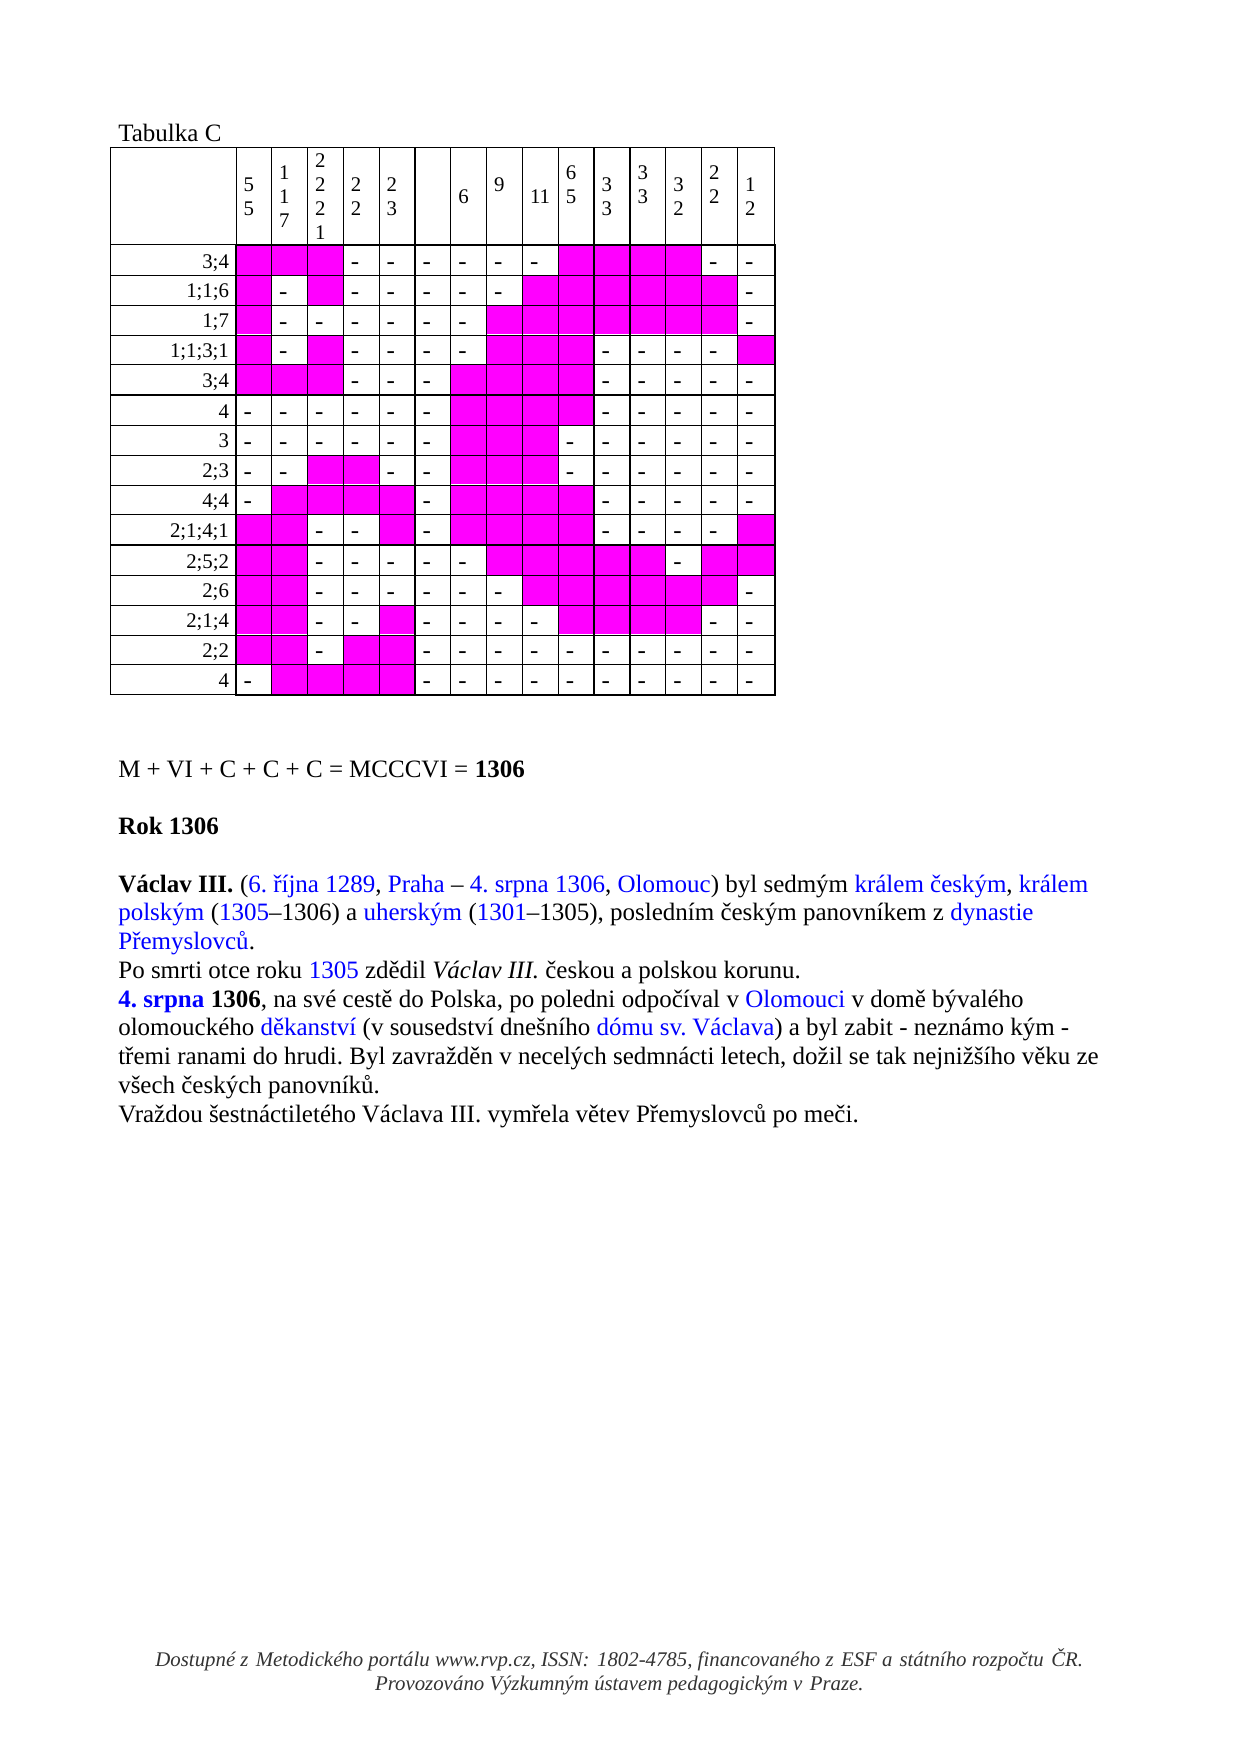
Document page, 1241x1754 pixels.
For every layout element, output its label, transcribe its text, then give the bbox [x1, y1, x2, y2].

table_cell [344, 456, 379, 484]
table_cell - [738, 576, 774, 605]
table_header 1 1 7 [272, 148, 307, 244]
table_cell [523, 365, 558, 394]
table_cell [272, 246, 307, 275]
table_cell - [344, 276, 379, 305]
table_cell - [702, 486, 737, 514]
table_cell - [738, 606, 774, 634]
table_cell [308, 336, 343, 364]
table_cell - [738, 636, 774, 664]
table_header 9 [487, 148, 522, 244]
table_cell - [344, 306, 379, 334]
table_cell [738, 336, 774, 364]
table_cell - [738, 426, 774, 455]
table_cell 3;4 [111, 245, 235, 275]
table_cell 1;1;6 [111, 276, 235, 305]
table_cell - [666, 365, 701, 394]
table_cell [451, 365, 486, 394]
table_cell [702, 576, 737, 605]
table_cell [666, 576, 701, 605]
table_header [111, 148, 236, 244]
table_cell [308, 486, 343, 514]
table_cell - [237, 396, 271, 425]
table_cell [631, 606, 665, 634]
table_cell - [272, 396, 307, 425]
table_cell - [487, 665, 522, 694]
table_cell - [631, 336, 665, 364]
table_cell - [702, 636, 737, 664]
table_cell - [666, 636, 701, 664]
table_cell - [272, 306, 307, 334]
table_cell - [451, 306, 486, 334]
table_cell - [702, 665, 737, 694]
table_cell [523, 456, 558, 484]
table_cell - [308, 426, 343, 455]
table_cell [237, 365, 271, 394]
table_cell - [344, 546, 379, 575]
table_cell [344, 486, 379, 514]
table_header 3 2 [666, 148, 701, 244]
table_header 2 2 [344, 148, 379, 244]
table_cell - [416, 636, 450, 664]
table_cell - [380, 576, 414, 605]
table_cell - [451, 576, 486, 605]
table_cell [308, 276, 343, 305]
table_cell - [738, 365, 774, 394]
table_cell [487, 515, 522, 544]
table_cell [487, 306, 522, 334]
table_cell - [631, 365, 665, 394]
table_cell - [666, 456, 701, 484]
table_cell [523, 576, 558, 605]
table_cell - [451, 546, 486, 575]
table_cell [487, 336, 522, 364]
table_cell 2;2 [111, 636, 235, 664]
table_cell - [380, 276, 414, 305]
table_cell - [416, 456, 450, 484]
table_cell [559, 246, 593, 275]
table_cell - [631, 636, 665, 664]
table_cell [308, 456, 343, 484]
table_cell - [595, 365, 629, 394]
table_cell [272, 665, 307, 694]
table_cell [559, 606, 593, 634]
table_cell [631, 546, 665, 575]
table_cell - [595, 515, 629, 544]
table_cell [523, 396, 558, 425]
table_cell - [631, 515, 665, 544]
table_cell [559, 515, 593, 544]
table_cell - [738, 486, 774, 514]
table_cell - [559, 665, 593, 694]
table_cell - [380, 336, 414, 364]
table_cell [272, 636, 307, 664]
text Vraždou šestnáctiletého Václava III. vymřela větev Přemyslovců po meči. [118, 1099, 1122, 1127]
table_cell [451, 426, 486, 455]
table_cell [272, 606, 307, 634]
table_cell - [523, 636, 558, 664]
table_cell [559, 486, 593, 514]
table_cell [237, 636, 271, 664]
table_cell 4 [111, 665, 235, 694]
table_cell - [416, 306, 450, 334]
table_cell [344, 665, 379, 694]
table_cell 2;1;4;1 [111, 515, 235, 544]
table_cell [380, 515, 414, 544]
table_cell [380, 665, 414, 694]
table_cell [272, 546, 307, 575]
table_cell [237, 306, 271, 334]
table_cell [272, 576, 307, 605]
table_cell - [702, 365, 737, 394]
table_header 3 3 [631, 148, 665, 244]
table_cell [523, 306, 558, 334]
text Tabulka C [118, 118, 1122, 147]
table_header 1 2 [738, 148, 774, 244]
table_cell - [487, 246, 522, 275]
table_cell [738, 546, 774, 575]
table_cell [523, 276, 558, 305]
table_cell - [272, 276, 307, 305]
table_cell [237, 576, 271, 605]
table_cell - [380, 456, 414, 484]
table_cell - [344, 365, 379, 394]
table_cell - [595, 456, 629, 484]
table_cell - [272, 336, 307, 364]
table_cell - [702, 456, 737, 484]
table_cell - [702, 246, 737, 275]
table_cell - [702, 515, 737, 544]
table_cell [237, 336, 271, 364]
table_cell - [416, 336, 450, 364]
table_cell - [380, 365, 414, 394]
table_cell - [666, 515, 701, 544]
table_cell [666, 276, 701, 305]
table_cell [272, 365, 307, 394]
text Rok 1306 [118, 811, 1122, 840]
table_cell - [416, 515, 450, 544]
table_cell - [666, 396, 701, 425]
table_cell 2;3 [111, 456, 235, 484]
table_cell - [344, 606, 379, 634]
table_cell - [308, 576, 343, 605]
table_cell - [451, 276, 486, 305]
table_cell [487, 456, 522, 484]
table_cell 2;1;4 [111, 606, 235, 634]
table_cell - [237, 665, 271, 694]
table_cell - [666, 426, 701, 455]
text 4. srpna 1306, na své cestě do Polska, po poledni odpočíval v Olomouci v domě bývalého olomouckého děkanství (v sousedství dnešního dómu sv. Václava) a byl zabit - neznámo kým - třemi ranami do hrudi. Byl zavražděn v necelých sedmnácti letech, dožil se tak nejnižšího věku ze všech českých panovníků. [118, 984, 1122, 1099]
table_cell [237, 515, 271, 544]
table_cell [272, 515, 307, 544]
table_cell [272, 486, 307, 514]
table_header 3 3 [595, 148, 629, 244]
table_cell [702, 546, 737, 575]
table_cell - [523, 246, 558, 275]
table_cell - [451, 636, 486, 664]
table_cell - [416, 546, 450, 575]
table_cell - [595, 396, 629, 425]
table_cell - [308, 636, 343, 664]
table_cell [559, 576, 593, 605]
table_cell [631, 306, 665, 334]
table_cell - [416, 606, 450, 634]
table_cell - [451, 246, 486, 275]
table_cell [595, 546, 629, 575]
table_cell [487, 365, 522, 394]
table_cell [559, 365, 593, 394]
table_cell - [631, 486, 665, 514]
table_cell 3;4 [111, 365, 235, 394]
table_cell - [272, 456, 307, 484]
table_cell - [451, 665, 486, 694]
table_cell [595, 276, 629, 305]
table_cell [523, 486, 558, 514]
table_cell - [416, 276, 450, 305]
text Václav III. (6. října 1289, Praha – 4. srpna 1306, Olomouc) byl sedmým králem českým, králem polským (1305–1306) a uherským (1301–1305), posledním českým panovníkem z dynastie Přemyslovců. [118, 869, 1122, 955]
table_cell - [487, 576, 522, 605]
table_cell - [416, 396, 450, 425]
table_cell [308, 665, 343, 694]
table_cell - [702, 396, 737, 425]
table_cell [237, 606, 271, 634]
table_cell 4 [111, 396, 235, 425]
table_cell [595, 576, 629, 605]
text M + VI + C + C + C = MCCCVI = 1306 [118, 754, 1122, 782]
table_cell [308, 246, 343, 275]
table_cell 1;7 [111, 306, 235, 334]
table_cell [559, 396, 593, 425]
table_cell - [523, 606, 558, 634]
table_cell - [487, 636, 522, 664]
table_cell - [344, 396, 379, 425]
text Po smrti otce roku 1305 zdědil Václav III. českou a polskou korunu. [118, 955, 1122, 984]
table_cell - [595, 426, 629, 455]
table_cell - [380, 246, 414, 275]
table_cell [702, 306, 737, 334]
table_header 2 3 [380, 148, 414, 244]
table_cell [559, 546, 593, 575]
table_cell - [308, 515, 343, 544]
table_cell [237, 276, 271, 305]
table_cell [523, 515, 558, 544]
table_cell - [416, 486, 450, 514]
table_cell - [738, 306, 774, 334]
table_cell - [631, 665, 665, 694]
table_header [416, 148, 450, 244]
table_cell - [666, 546, 701, 575]
table_cell - [702, 606, 737, 634]
table_header 11 [523, 148, 558, 244]
table_cell [523, 426, 558, 455]
table_cell [380, 606, 414, 634]
table_cell [451, 515, 486, 544]
table_cell - [416, 365, 450, 394]
table_cell [487, 546, 522, 575]
table_header 6 [451, 148, 486, 244]
table_cell - [344, 246, 379, 275]
table_cell [487, 486, 522, 514]
table_cell - [666, 486, 701, 514]
table_cell [380, 486, 414, 514]
table_cell [631, 276, 665, 305]
table_cell - [666, 665, 701, 694]
table_cell [487, 426, 522, 455]
table_cell [595, 246, 629, 275]
table_cell - [380, 426, 414, 455]
table_cell - [738, 246, 774, 275]
table_cell - [308, 546, 343, 575]
table_cell - [416, 426, 450, 455]
table_cell - [416, 246, 450, 275]
table_cell - [380, 306, 414, 334]
table_cell - [308, 606, 343, 634]
table_cell [451, 396, 486, 425]
table_cell - [523, 665, 558, 694]
table_cell - [344, 576, 379, 605]
table_cell 2;5;2 [111, 546, 235, 575]
table_cell - [451, 336, 486, 364]
table_cell - [344, 426, 379, 455]
table_cell - [738, 456, 774, 484]
table_cell [595, 606, 629, 634]
table_cell - [631, 456, 665, 484]
table_cell [451, 456, 486, 484]
table_header 2 2 [702, 148, 737, 244]
table_cell - [595, 486, 629, 514]
table_header 5 5 [237, 148, 271, 244]
table_cell [487, 396, 522, 425]
table_cell - [237, 456, 271, 484]
table_cell - [380, 546, 414, 575]
table_cell - [702, 426, 737, 455]
table_cell - [237, 486, 271, 514]
table_cell [738, 515, 774, 544]
table_cell - [702, 336, 737, 364]
table_cell - [738, 276, 774, 305]
table_cell [523, 546, 558, 575]
table_cell - [666, 336, 701, 364]
table_cell - [595, 636, 629, 664]
table_cell - [308, 306, 343, 334]
table_cell - [559, 636, 593, 664]
table_cell - [344, 336, 379, 364]
table_cell [666, 606, 701, 634]
table_cell [702, 276, 737, 305]
table_cell [631, 246, 665, 275]
table_cell [451, 486, 486, 514]
table_cell [631, 576, 665, 605]
table_cell - [595, 336, 629, 364]
table_cell - [380, 396, 414, 425]
table_cell [666, 306, 701, 334]
table_cell [237, 246, 271, 275]
table_cell [237, 546, 271, 575]
table_cell [559, 336, 593, 364]
table_cell [308, 365, 343, 394]
table_cell [380, 636, 414, 664]
table_cell - [487, 276, 522, 305]
table_cell - [344, 515, 379, 544]
table_cell - [451, 606, 486, 634]
table_cell 1;1;3;1 [111, 336, 235, 364]
table_cell - [631, 426, 665, 455]
table_cell - [738, 665, 774, 694]
table_cell - [416, 665, 450, 694]
table_cell 4;4 [111, 486, 235, 514]
table_cell - [631, 396, 665, 425]
table_header 6 5 [559, 148, 593, 244]
table_header 2 2 2 1 [308, 148, 343, 244]
table_cell [666, 246, 701, 275]
table_cell - [416, 576, 450, 605]
table_cell - [308, 396, 343, 425]
table_cell [559, 276, 593, 305]
table_cell [595, 306, 629, 334]
table_cell - [595, 665, 629, 694]
table_cell - [559, 426, 593, 455]
table_cell - [237, 426, 271, 455]
table_cell [559, 306, 593, 334]
table_cell - [559, 456, 593, 484]
table_cell 3 [111, 426, 235, 455]
table_cell - [487, 606, 522, 634]
table_cell 2;6 [111, 576, 235, 605]
table_cell - [738, 396, 774, 425]
table_cell [523, 336, 558, 364]
table_cell [344, 636, 379, 664]
table_cell - [272, 426, 307, 455]
